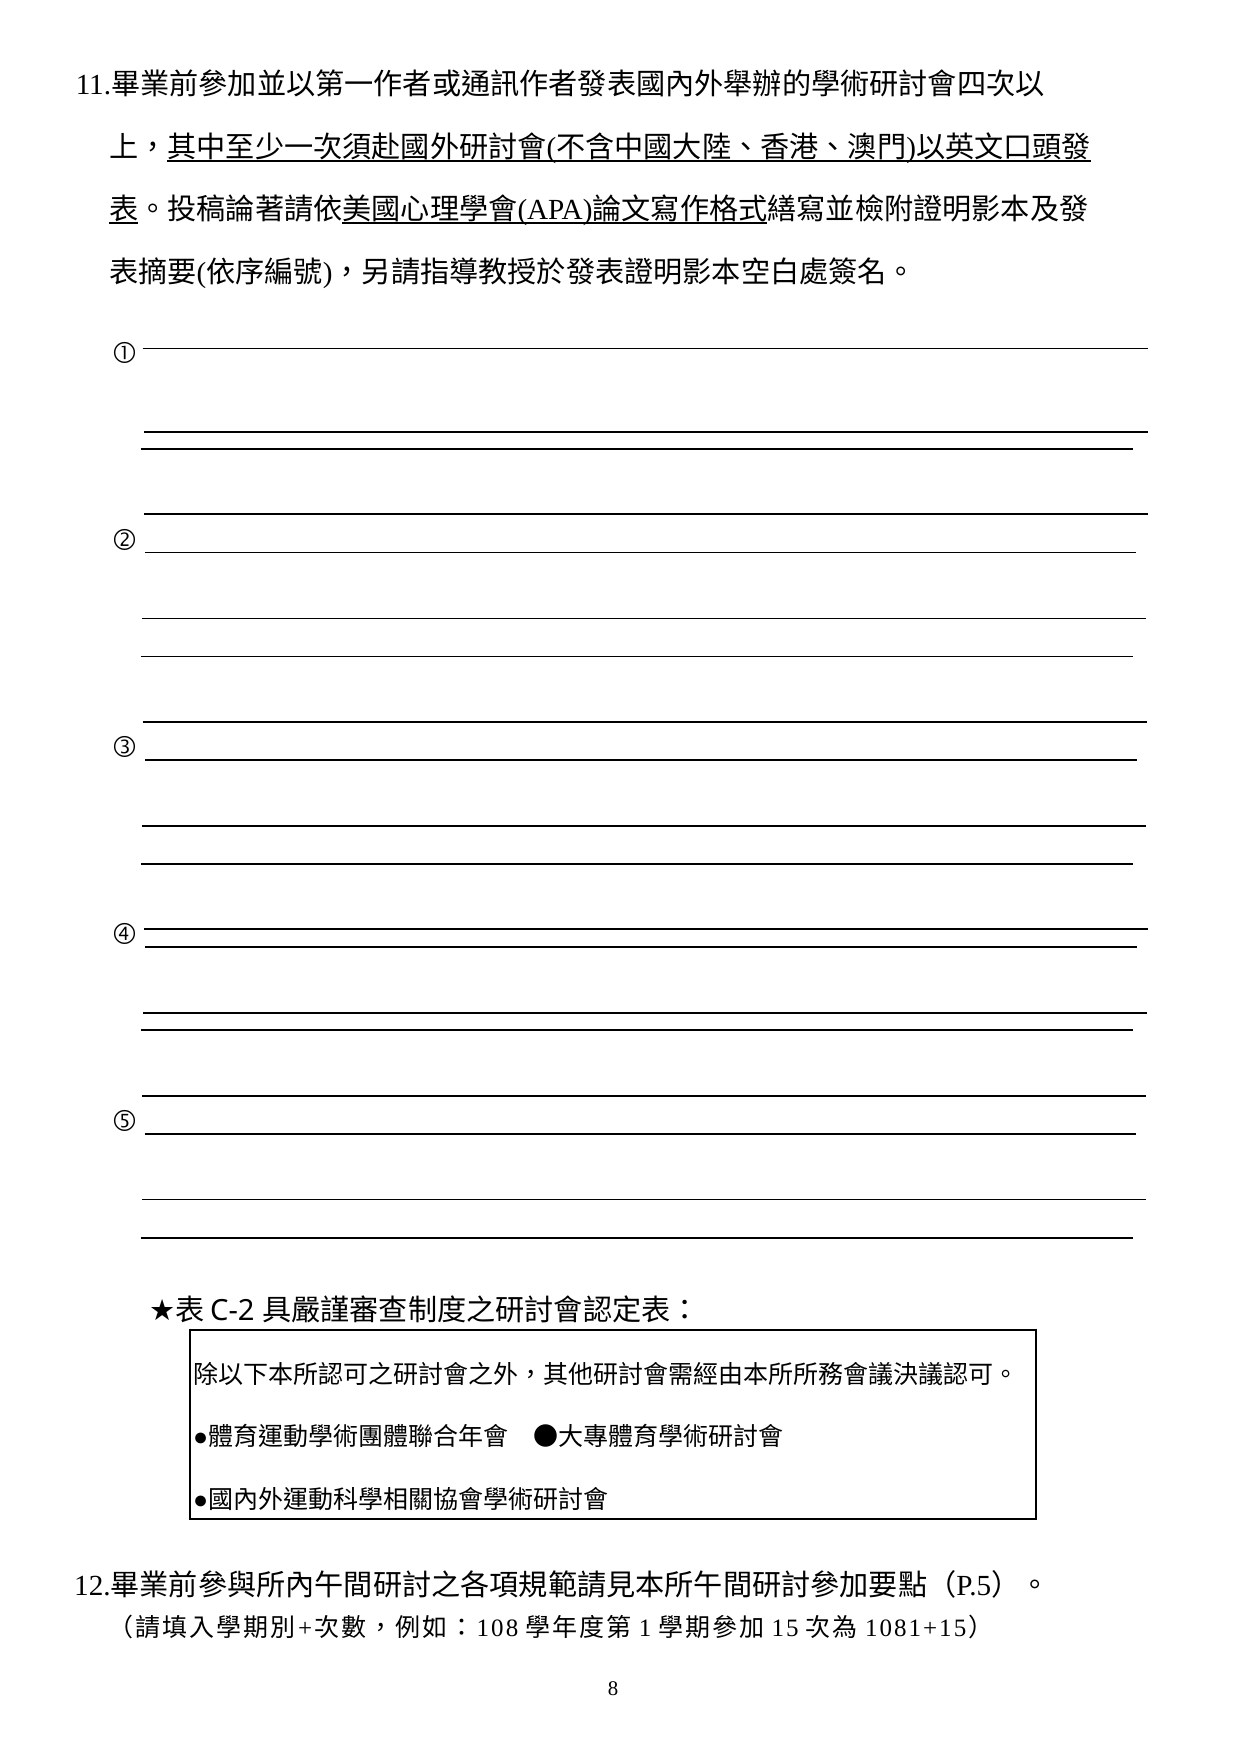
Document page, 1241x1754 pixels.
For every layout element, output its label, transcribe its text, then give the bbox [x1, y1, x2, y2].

table_cell ●體育運動學術團體聯合年會 ●大專體育學術研討會 [191, 1393, 1035, 1456]
text 12.畢業前參與所內午間研討之各項規範請見本所午間研討參加要點（P.5）。 [74, 1541, 1152, 1603]
text  [111, 311, 1152, 373]
text 上，其中至少一次須赴國外研討會(不含中國大陸、香港、澳門)以英文口頭發 [74, 103, 1152, 165]
text  [111, 1079, 1152, 1142]
table_cell ●國內外運動科學相關協會學術研討會 [191, 1456, 1035, 1518]
text 表。投稿論著請依美國心理學會(APA)論文寫作格式繕寫並檢附證明影本及發 [74, 165, 1152, 228]
text  [111, 892, 1152, 955]
text ★表C-2 具嚴謹審查制度之研討會認定表： [149, 1266, 1152, 1328]
text （請填入學期別+次數，例如：108學年度第1學期參加15次為1081+15） [99, 1603, 1152, 1645]
text  [111, 498, 1152, 560]
text 表摘要(依序編號)，另請指導教授於發表證明影本空白處簽名。 [74, 228, 1152, 290]
table_header 除以下本所認可之研討會之外，其他研討會需經由本所所務會議決議認可。 [191, 1331, 1035, 1393]
text 11.畢業前參加並以第一作者或通訊作者發表國內外舉辦的學術研討會四次以 [76, 40, 1153, 103]
text  [111, 705, 1152, 768]
